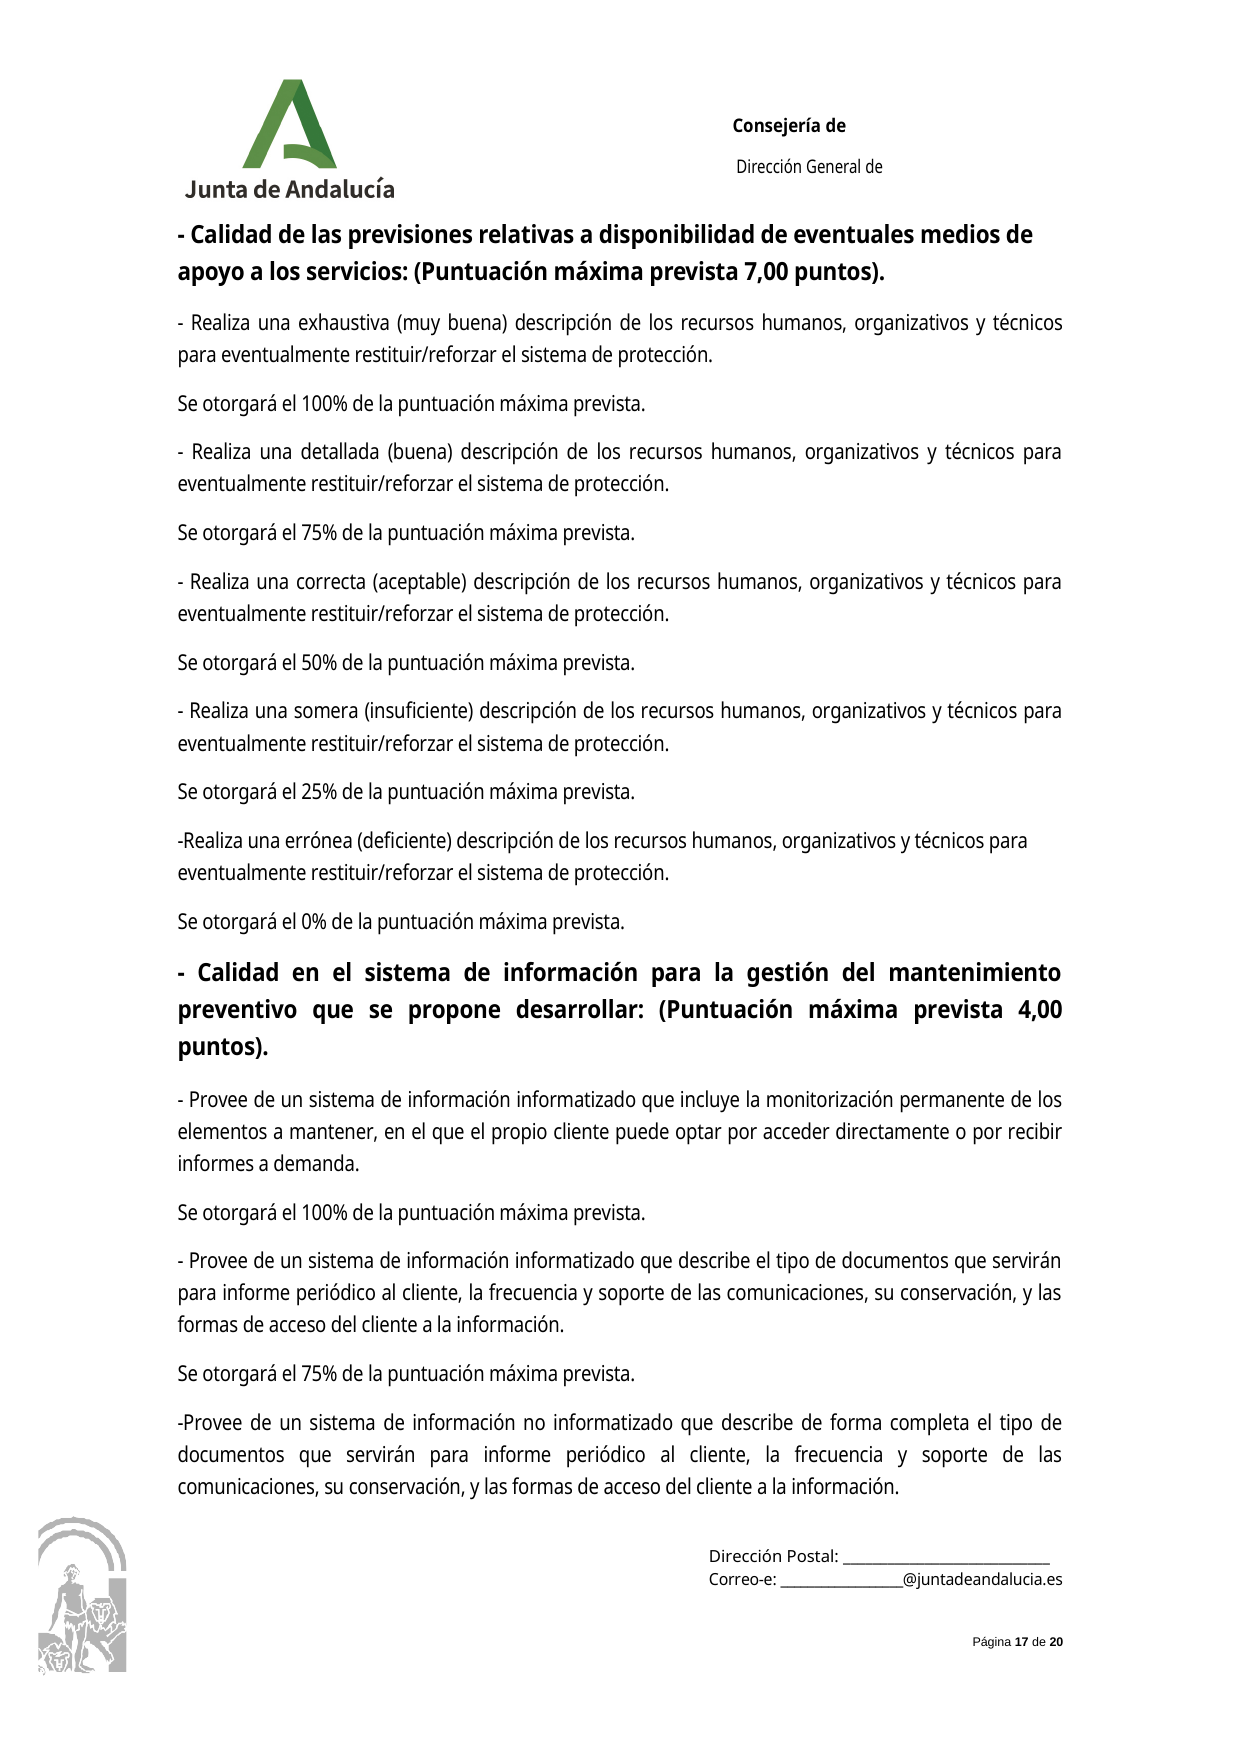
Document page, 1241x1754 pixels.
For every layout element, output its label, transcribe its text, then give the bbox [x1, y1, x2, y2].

text Se otorgará el 0% de la puntuación máxima prevista. [177, 906, 1063, 936]
text - Calidad en el sistema de información para la gestión del mantenimiento preventivo que se propone desarrollar: (Puntuación máxima prevista 4,00 puntos). [177, 954, 1063, 1062]
text - Calidad de las previsiones relativas a disponibilidad de eventuales medios de apoyo a los servicios: (Puntuación máxima prevista 7,00 puntos). [177, 178, 1063, 287]
text -Realiza una errónea (deficiente) descripción de los recursos humanos, organizativos y técnicos para eventualmente restituir/reforzar el sistema de protección. [177, 825, 1063, 887]
text Se otorgará el 100% de la puntuación máxima prevista. [177, 1196, 1063, 1226]
text - Realiza una exhaustiva (muy buena) descripción de los recursos humanos, organizativos y técnicos para eventualmente restituir/reforzar el sistema de protección. [177, 307, 1063, 368]
text Se otorgará el 100% de la puntuación máxima prevista. [177, 387, 1063, 417]
text - Realiza una detallada (buena) descripción de los recursos humanos, organizativos y técnicos para eventualmente restituir/reforzar el sistema de protección. [177, 436, 1063, 498]
text - Realiza una somera (insuficiente) descripción de los recursos humanos, organizativos y técnicos para eventualmente restituir/reforzar el sistema de protección. [177, 695, 1063, 757]
picture [165, 63, 414, 214]
text -Provee de un sistema de información no informatizado que describe de forma completa el tipo de documentos que servirán para informe periódico al cliente, la frecuencia y soporte de las comunicaciones, su conservación, y las formas de acceso del cliente a la información. [177, 1407, 1063, 1501]
text Se otorgará el 25% de la puntuación máxima prevista. [177, 776, 1063, 806]
text - Provee de un sistema de información informatizado que describe el tipo de documentos que servirán para informe periódico al cliente, la frecuencia y soporte de las comunicaciones, su conservación, y las formas de acceso del cliente a la información. [177, 1245, 1063, 1339]
text Se otorgará el 50% de la puntuación máxima prevista. [177, 647, 1063, 676]
text Se otorgará el 75% de la puntuación máxima prevista. [177, 1358, 1063, 1388]
text - Realiza una correcta (aceptable) descripción de los recursos humanos, organizativos y técnicos para eventualmente restituir/reforzar el sistema de protección. [177, 566, 1063, 628]
text - Provee de un sistema de información informatizado que incluye la monitorización permanente de los elementos a mantener, en el que el propio cliente puede optar por acceder directamente o por recibir informes a demanda. [177, 1083, 1063, 1177]
picture [38, 1516, 127, 1676]
text Se otorgará el 75% de la puntuación máxima prevista. [177, 517, 1063, 547]
